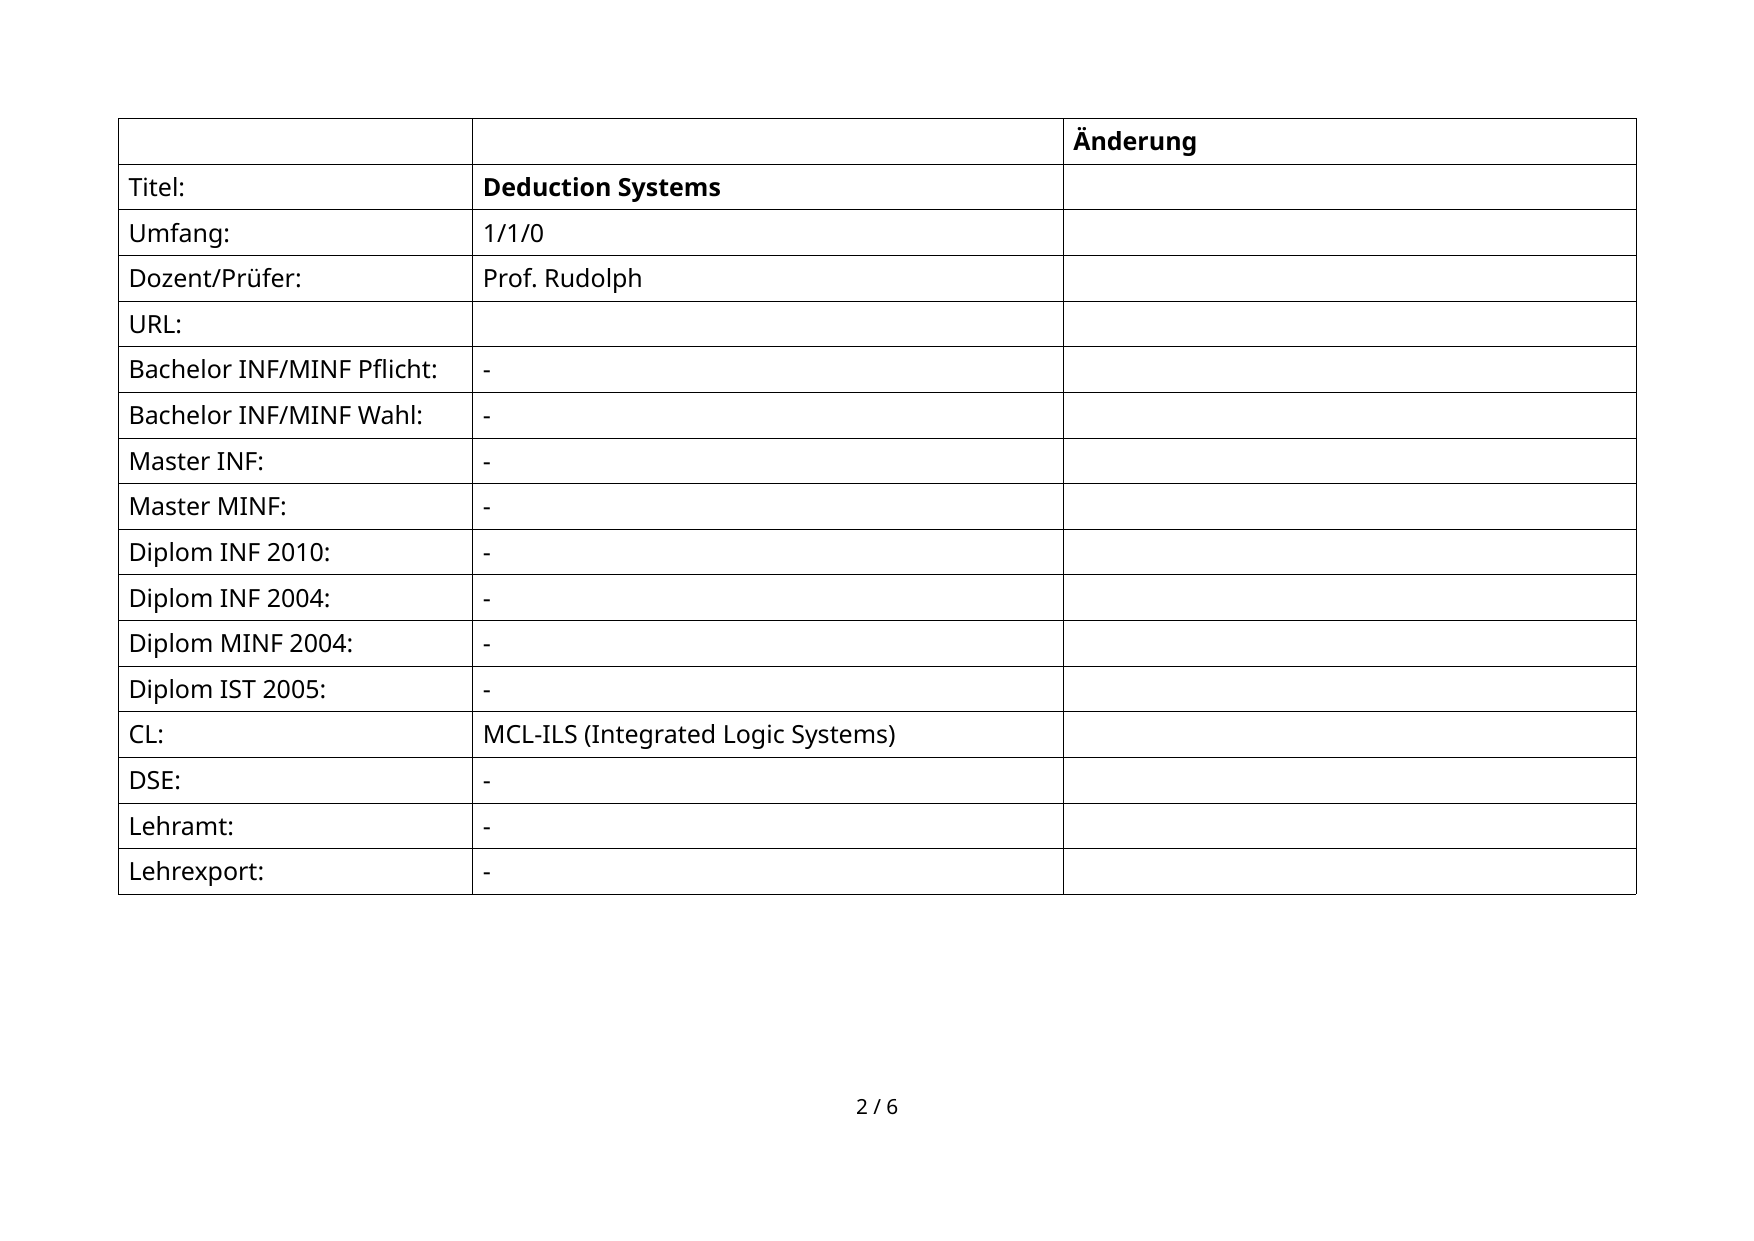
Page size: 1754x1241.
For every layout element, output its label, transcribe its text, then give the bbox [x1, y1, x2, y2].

table_cell Dozent/Prüfer: [119, 256, 472, 301]
table_cell Bachelor INF/MINF Pflicht: [119, 347, 472, 392]
table_cell [1064, 302, 1636, 346]
table_cell [1064, 530, 1636, 574]
table_cell 1/1/0 [473, 210, 1063, 255]
table_cell - [473, 347, 1063, 392]
table_cell [1064, 849, 1636, 894]
table_cell [1064, 484, 1636, 529]
table_cell - [473, 530, 1063, 574]
table_cell - [473, 439, 1063, 483]
table_cell [1064, 347, 1636, 392]
table_cell URL: [119, 302, 472, 346]
table_cell - [473, 667, 1063, 711]
table_cell [1064, 439, 1636, 483]
table_cell MCL-ILS (Integrated Logic Systems) [473, 712, 1063, 757]
table_cell - [473, 575, 1063, 620]
table_cell [1064, 758, 1636, 802]
table_cell [1064, 621, 1636, 666]
table_cell Prof. Rudolph [473, 256, 1063, 301]
table_cell CL: [119, 712, 472, 757]
table_cell - [473, 484, 1063, 529]
table_cell [1064, 575, 1636, 620]
table_cell Diplom IST 2005: [119, 667, 472, 711]
table_cell Master INF: [119, 439, 472, 483]
table_header [473, 119, 1063, 164]
table_cell Lehramt: [119, 804, 472, 848]
table_header [119, 119, 472, 164]
table_cell [1064, 804, 1636, 848]
table_cell [1064, 393, 1636, 437]
table_cell Diplom INF 2010: [119, 530, 472, 574]
table_cell [473, 302, 1063, 346]
table_cell [1064, 712, 1636, 757]
table_cell [1064, 256, 1636, 301]
table_cell - [473, 804, 1063, 848]
table_cell [1064, 667, 1636, 711]
table_header Änderung [1064, 119, 1636, 164]
table_cell Master MINF: [119, 484, 472, 529]
table_cell [1064, 165, 1636, 209]
table_cell Lehrexport: [119, 849, 472, 894]
table_cell [1064, 210, 1636, 255]
table_cell Deduction Systems [473, 165, 1063, 209]
table_cell - [473, 758, 1063, 802]
table_cell Umfang: [119, 210, 472, 255]
table_cell - [473, 621, 1063, 666]
table_cell DSE: [119, 758, 472, 802]
table_cell Bachelor INF/MINF Wahl: [119, 393, 472, 437]
table_cell Diplom INF 2004: [119, 575, 472, 620]
table_cell Titel: [119, 165, 472, 209]
table_cell - [473, 849, 1063, 894]
table_cell - [473, 393, 1063, 437]
table_cell Diplom MINF 2004: [119, 621, 472, 666]
